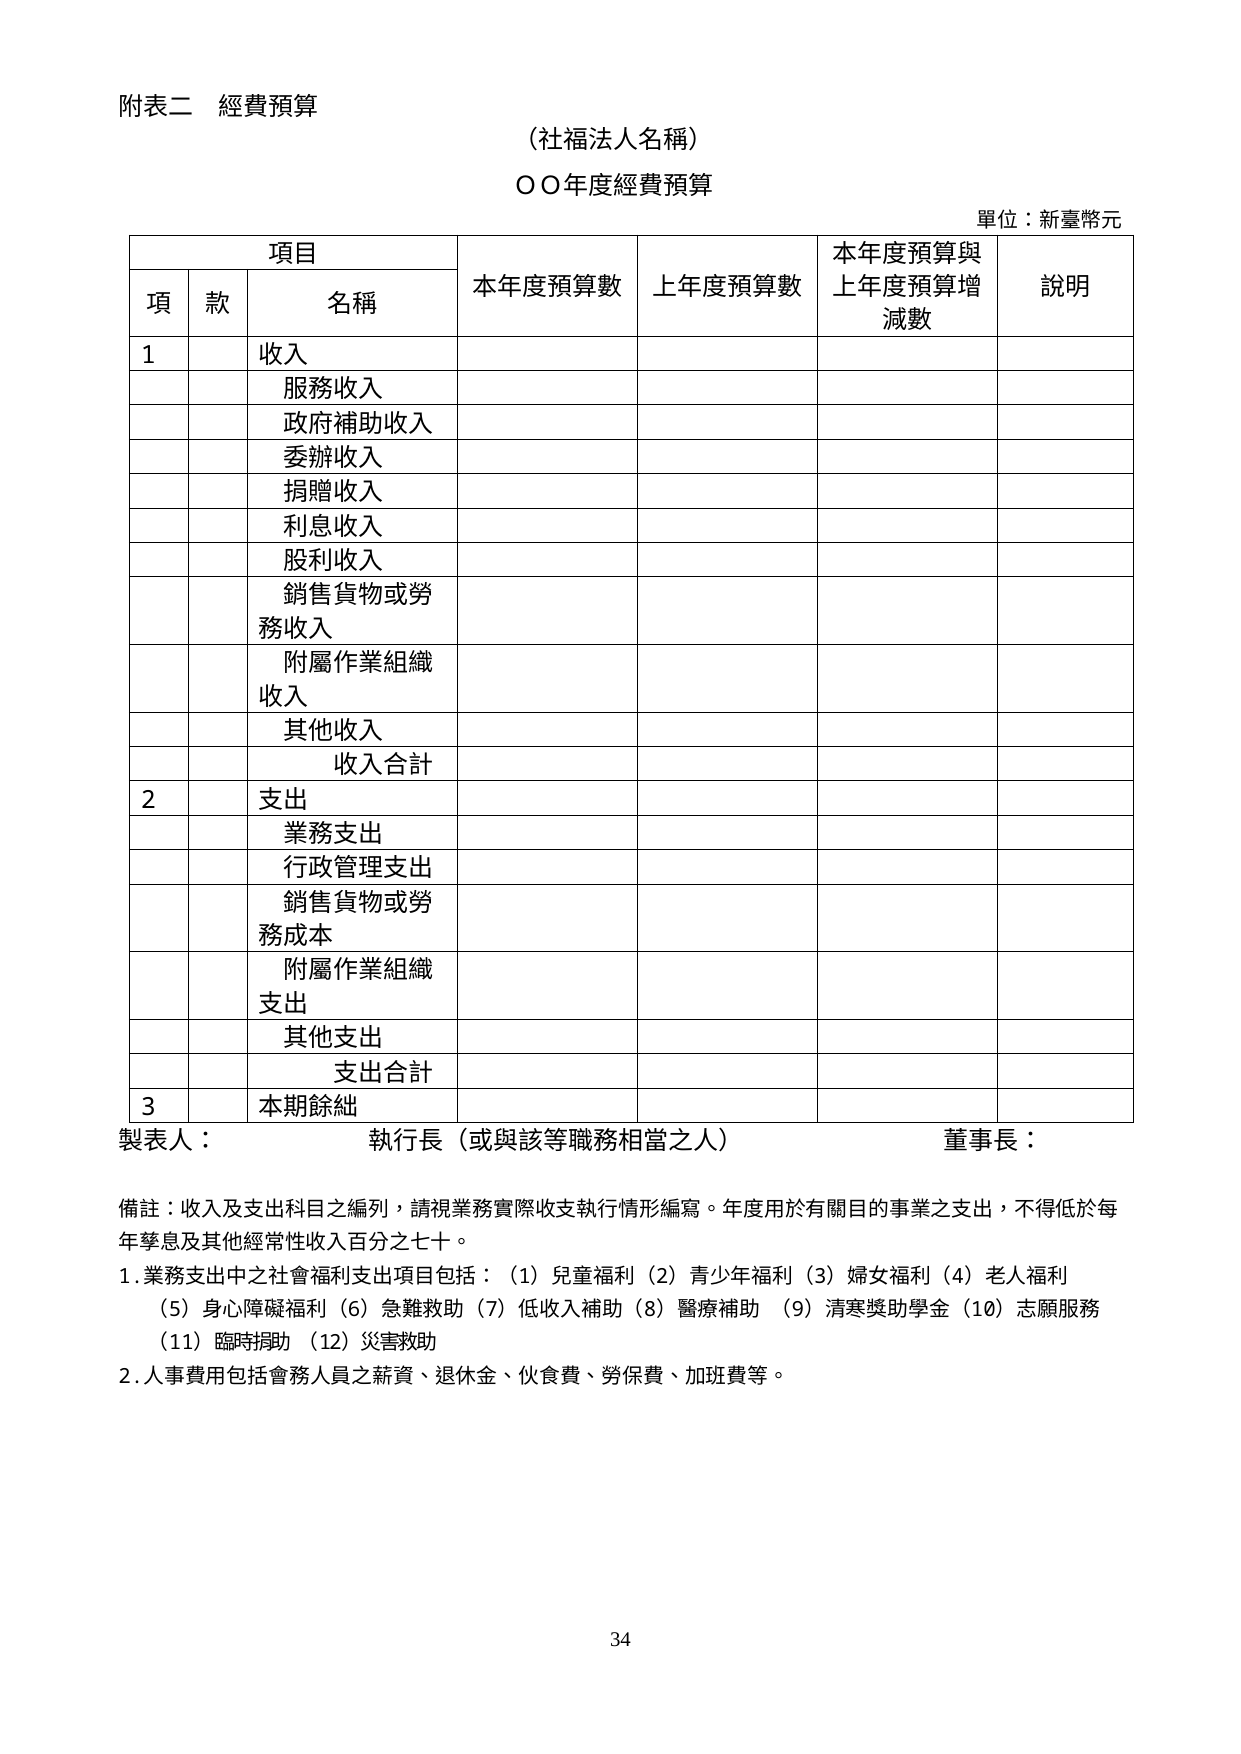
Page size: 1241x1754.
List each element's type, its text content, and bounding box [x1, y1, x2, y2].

table_cell [818, 543, 997, 576]
table_cell [998, 1054, 1133, 1088]
table_cell [130, 509, 188, 542]
table_cell [189, 645, 247, 712]
table_cell [458, 405, 637, 439]
table_cell [818, 781, 997, 815]
table_cell [458, 1020, 637, 1053]
table_header 上年度預算數 [638, 236, 817, 336]
table_cell [998, 645, 1133, 712]
table_cell 款 [189, 270, 247, 336]
table_cell [998, 952, 1133, 1019]
table_cell [638, 405, 817, 439]
table_cell [638, 747, 817, 780]
table_cell [458, 885, 637, 951]
table_cell [818, 371, 997, 404]
table_cell 名稱 [248, 270, 457, 336]
table_cell [998, 405, 1133, 439]
table_cell [130, 1020, 188, 1053]
table_cell [130, 543, 188, 576]
table_cell [458, 1089, 637, 1122]
table_cell [638, 885, 817, 951]
table_cell [189, 781, 247, 815]
table_cell [130, 747, 188, 780]
table_cell [130, 405, 188, 439]
table_cell [189, 747, 247, 780]
table_cell [130, 850, 188, 883]
text 1.業務支出中之社會福利支出項目包括：（1）兒童福利（2）青少年福利（3）婦女福利（4）老人福利（5）身心障礙福利（6）急難救助（7）低收入補助（8）醫療補助 （9）清寒獎助學金（10）志願服務（11）臨時捐助 （12）災害救助 [118, 1256, 1122, 1356]
table_header 項目 [130, 236, 457, 269]
text 備註：收入及支出科目之編列，請視業務實際收支執行情形編寫。年度用於有關目的事業之支出，不得低於每年孳息及其他經常性收入百分之七十。 [118, 1190, 1122, 1256]
table_cell [130, 645, 188, 712]
table_cell 3 [130, 1089, 188, 1122]
table_cell [130, 474, 188, 507]
table_cell [189, 474, 247, 507]
table_cell 銷售貨物或勞務收入 [248, 577, 457, 644]
table_cell [998, 543, 1133, 576]
table_cell [818, 337, 997, 370]
table_cell [818, 850, 997, 883]
table_cell [189, 1089, 247, 1122]
table_cell [458, 1054, 637, 1088]
table_cell [998, 781, 1133, 815]
table_cell 1 [130, 337, 188, 370]
table_cell [998, 885, 1133, 951]
table_cell 附屬作業組織收入 [248, 645, 457, 712]
table_cell [458, 952, 637, 1019]
table_cell [130, 816, 188, 849]
table_cell [189, 885, 247, 951]
table_cell [638, 1020, 817, 1053]
table_cell 收入 [248, 337, 457, 370]
table_cell [818, 816, 997, 849]
table_cell [458, 337, 637, 370]
table_cell [130, 885, 188, 951]
table_cell 股利收入 [248, 543, 457, 576]
table_cell [458, 713, 637, 746]
table_cell [458, 371, 637, 404]
table_cell [818, 713, 997, 746]
table_cell [130, 952, 188, 1019]
table_header 本年度預算數 [458, 236, 637, 336]
table_cell [458, 577, 637, 644]
table_cell [458, 440, 637, 473]
table_cell [818, 440, 997, 473]
table_cell [458, 645, 637, 712]
table_cell [998, 747, 1133, 780]
table_cell [818, 885, 997, 951]
table_cell 服務收入 [248, 371, 457, 404]
table_cell 支出 [248, 781, 457, 815]
table_cell [818, 952, 997, 1019]
table_cell [638, 645, 817, 712]
table_cell [189, 440, 247, 473]
table_cell [458, 747, 637, 780]
table_cell [818, 1020, 997, 1053]
table_cell [998, 1020, 1133, 1053]
table_cell [998, 440, 1133, 473]
table_cell [458, 509, 637, 542]
table_cell [458, 543, 637, 576]
table_cell 委辦收入 [248, 440, 457, 473]
table_cell 捐贈收入 [248, 474, 457, 507]
table_cell [189, 509, 247, 542]
table_cell [818, 1089, 997, 1122]
table_cell [638, 952, 817, 1019]
table_cell [638, 781, 817, 815]
table_cell 本期餘絀 [248, 1089, 457, 1122]
table_cell [638, 713, 817, 746]
table_cell [130, 577, 188, 644]
table_cell [818, 577, 997, 644]
table_cell [638, 543, 817, 576]
table_cell [818, 405, 997, 439]
text 製表人： 執行長（或與該等職務相當之人） 董事長： [118, 1123, 1122, 1156]
table_cell 收入合計 [248, 747, 457, 780]
table_cell [638, 1089, 817, 1122]
table_cell [818, 474, 997, 507]
table_cell [638, 816, 817, 849]
table_cell [998, 577, 1133, 644]
table_cell 利息收入 [248, 509, 457, 542]
table_cell 其他收入 [248, 713, 457, 746]
table_cell [998, 337, 1133, 370]
table_cell 項 [130, 270, 188, 336]
table_cell [818, 645, 997, 712]
table_cell [638, 371, 817, 404]
text （社福法人名稱） [29, 122, 1122, 155]
table_cell [189, 543, 247, 576]
table_cell [638, 1054, 817, 1088]
table_cell [818, 1054, 997, 1088]
table_cell [998, 371, 1133, 404]
table_cell [189, 1020, 247, 1053]
text ＯＯ年度經費預算 [105, 168, 1122, 201]
table_cell [998, 713, 1133, 746]
table_cell 附屬作業組織支出 [248, 952, 457, 1019]
table_cell [458, 816, 637, 849]
table_header 說明 [998, 236, 1133, 336]
table_cell [130, 440, 188, 473]
table_cell [998, 509, 1133, 542]
table_cell [458, 781, 637, 815]
table_cell [130, 1054, 188, 1088]
table_cell 支出合計 [248, 1054, 457, 1088]
table_cell [189, 952, 247, 1019]
table_cell [998, 816, 1133, 849]
table_cell [998, 1089, 1133, 1122]
table_cell [189, 1054, 247, 1088]
table_cell 業務支出 [248, 816, 457, 849]
table_cell [998, 850, 1133, 883]
table_cell [818, 509, 997, 542]
table_cell [189, 405, 247, 439]
table_cell [998, 474, 1133, 507]
text 單位：新臺幣元 [105, 201, 1122, 234]
table_cell 銷售貨物或勞務成本 [248, 885, 457, 951]
table_cell [189, 713, 247, 746]
table_cell [818, 747, 997, 780]
table_cell [638, 440, 817, 473]
table_header 本年度預算與上年度預算增減數 [818, 236, 997, 336]
table_cell [189, 850, 247, 883]
table_cell [189, 371, 247, 404]
table_cell [638, 337, 817, 370]
table_cell 其他支出 [248, 1020, 457, 1053]
table_cell [189, 816, 247, 849]
table_cell [458, 474, 637, 507]
table_cell [458, 850, 637, 883]
table_cell [189, 337, 247, 370]
table_cell [638, 850, 817, 883]
table_cell [638, 509, 817, 542]
table_cell [638, 474, 817, 507]
text 2.人事費用包括會務人員之薪資、退休金、伙食費、勞保費、加班費等。 [118, 1356, 1122, 1390]
text 附表二 經費預算 [118, 89, 1122, 122]
table_cell [130, 713, 188, 746]
table_cell [130, 371, 188, 404]
table_cell [189, 577, 247, 644]
table_cell 政府補助收入 [248, 405, 457, 439]
table_cell [638, 577, 817, 644]
table_cell 2 [130, 781, 188, 815]
table_cell 行政管理支出 [248, 850, 457, 883]
